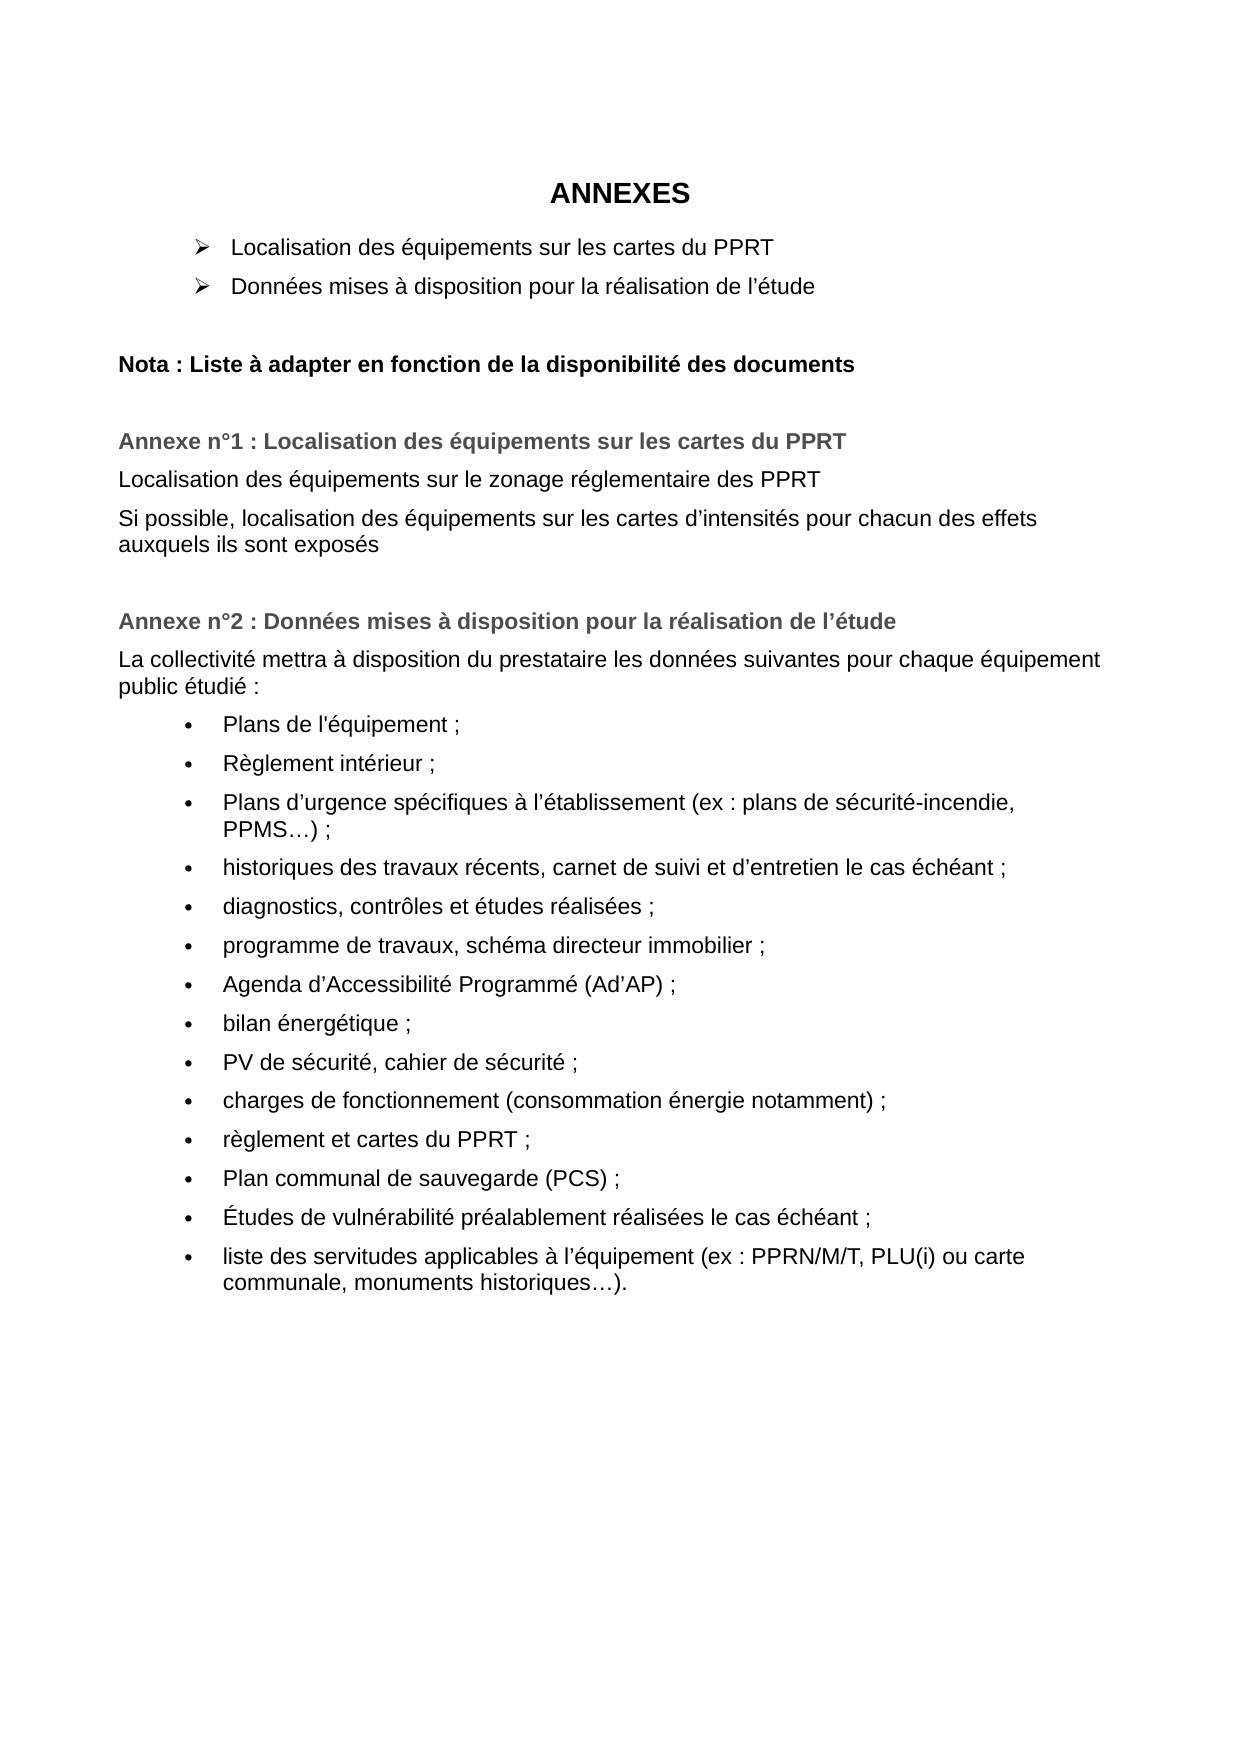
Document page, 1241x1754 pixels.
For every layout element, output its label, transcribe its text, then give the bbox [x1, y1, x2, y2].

subtitle Annexe n°2 : Données mises à disposition pour la réalisation de l’étude [118, 608, 1122, 634]
list règlement et cartes du PPRT ; [185, 1126, 1122, 1153]
list Agenda d’Accessibilité Programmé (Ad’AP) ; [185, 971, 1122, 997]
list Plans d’urgence spécifiques à l’établissement (ex : plans de sécurité-incendie, PPMS…) ; [185, 789, 1122, 842]
list PV de sécurité, cahier de sécurité ; [185, 1049, 1122, 1075]
list liste des servitudes applicables à l’équipement (ex : PPRN/M/T, PLU(i) ou carte communale, monuments historiques…). [185, 1243, 1122, 1296]
text Si possible, localisation des équipements sur les cartes d’intensités pour chacun des effets auxquels ils sont exposés [118, 505, 1122, 557]
list historiques des travaux récents, carnet de suivi et d’entretien le cas échéant ; [185, 854, 1122, 881]
list charges de fonctionnement (consommation énergie notamment) ; [185, 1087, 1122, 1114]
text Nota : Liste à adapter en fonction de la disponibilité des documents [118, 351, 1122, 377]
list Études de vulnérabilité préalablement réalisées le cas échéant ; [185, 1204, 1122, 1230]
subtitle ANNEXES [118, 177, 1122, 210]
list diagnostics, contrôles et études réalisées ; [185, 893, 1122, 919]
subtitle Annexe n°1 : Localisation des équipements sur les cartes du PPRT [118, 428, 1122, 454]
list programme de travaux, schéma directeur immobilier ; [185, 932, 1122, 958]
text Localisation des équipements sur le zonage réglementaire des PPRT [118, 466, 1122, 492]
text La collectivité mettra à disposition du prestataire les données suivantes pour chaque équipement public étudié : [118, 646, 1122, 699]
list Plans de l'équipement ; [185, 711, 1122, 738]
list Plan communal de sauvegarde (PCS) ; [185, 1165, 1122, 1192]
list Localisation des équipements sur les cartes du PPRT [193, 234, 1122, 261]
list Règlement intérieur ; [185, 750, 1122, 777]
list bilan énergétique ; [185, 1010, 1122, 1036]
list Données mises à disposition pour la réalisation de l’étude [193, 273, 1122, 299]
